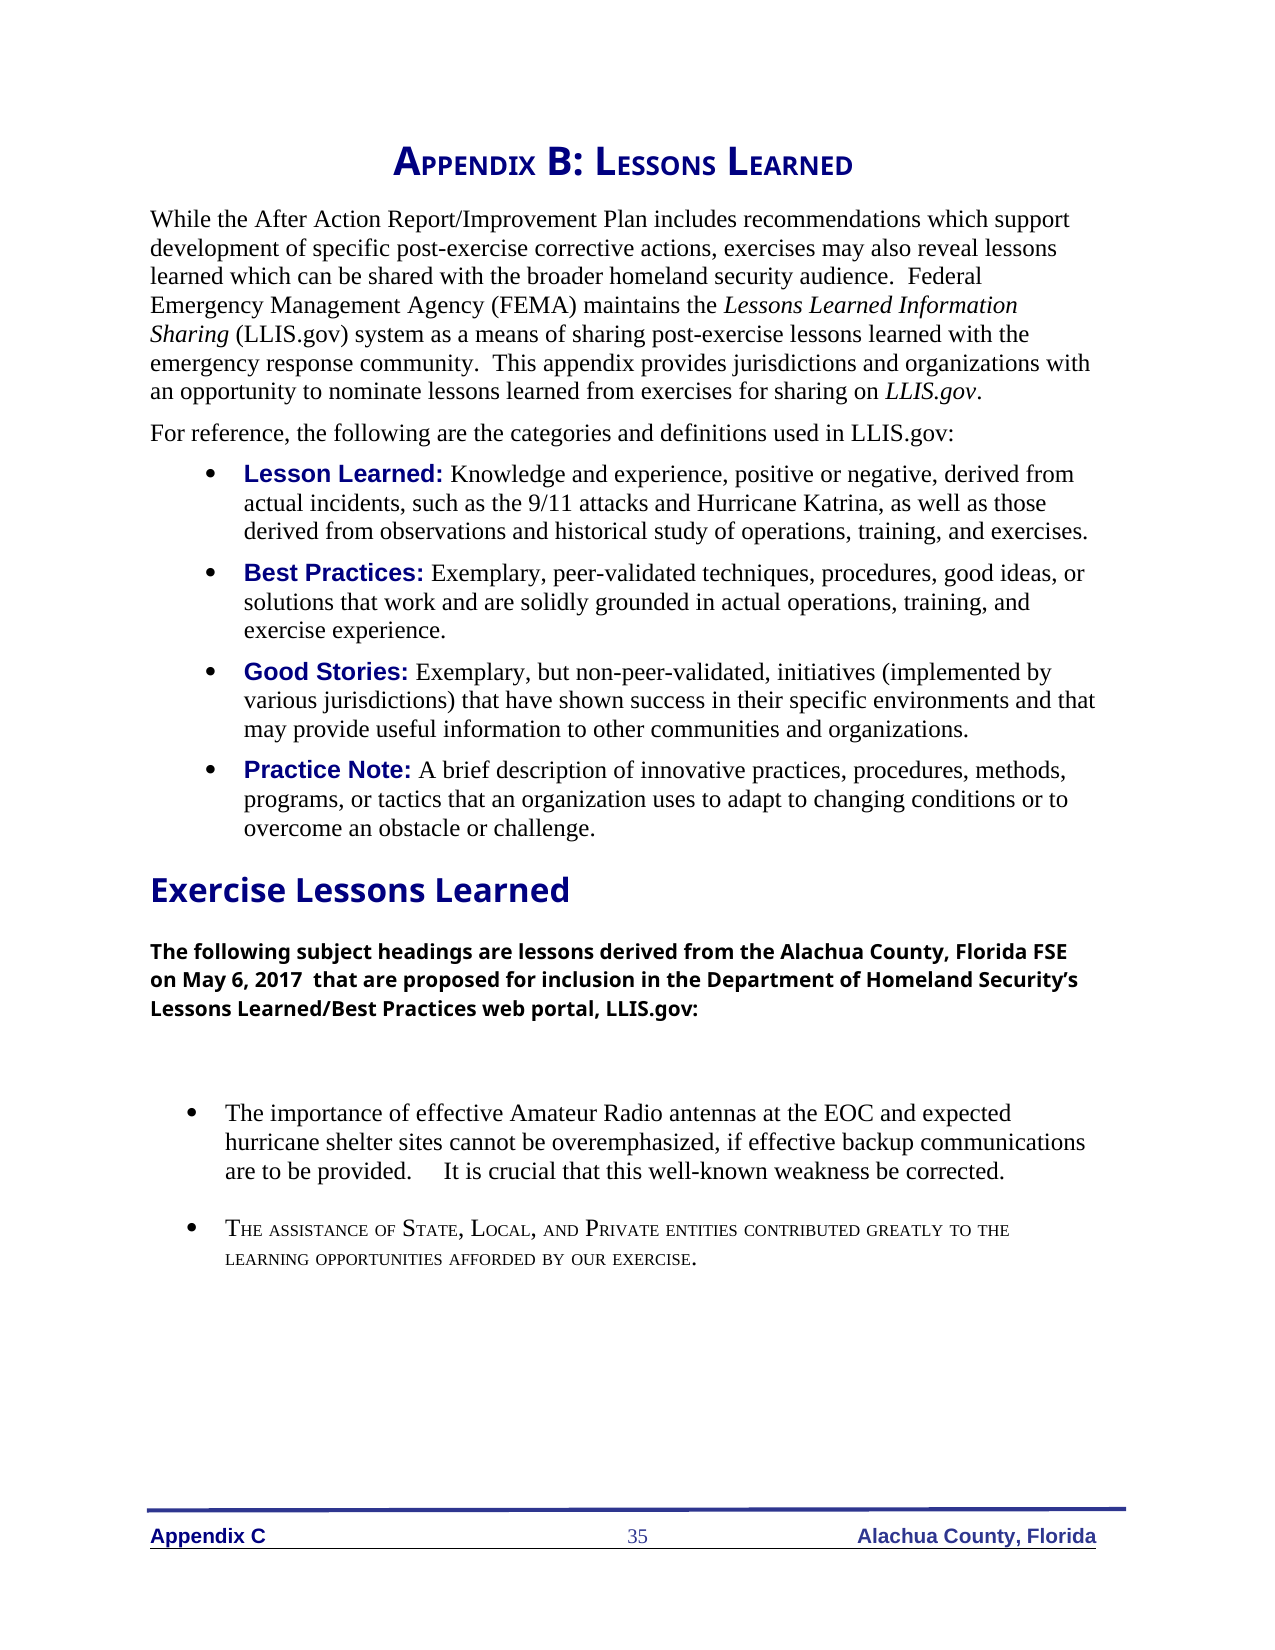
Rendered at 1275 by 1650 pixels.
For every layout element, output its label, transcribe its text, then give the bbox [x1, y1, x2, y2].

text While the After Action Report/Improvement Plan includes recommendations which support development of specific post-exercise corrective actions, exercises may also reveal lessons learned which can be shared with the broader homeland security audience. Federal Emergency Management Agency (FEMA) maintains the Lessons Learned Information Sharing (LLIS.gov) system as a means of sharing post-exercise lessons learned with the emergency response community. This appendix provides jurisdictions and organizations with an opportunity to nominate lessons learned from exercises for sharing on LLIS.gov. [150, 204, 1096, 405]
text Exercise Lessons Learned [150, 867, 1096, 912]
text Appendix B: Lessons Learned [150, 133, 1096, 187]
list The importance of effective Amateur Radio antennas at the EOC and expected hurricane shelter sites cannot be overemphasized, if effective backup communications are to be provided. It is crucial that this well-known weakness be corrected. [187, 1098, 1096, 1184]
list Lesson Learned: Knowledge and experience, positive or negative, derived from actual incidents, such as the 9/11 attacks and Hurricane Katrina, as well as those derived from observations and historical study of operations, training, and exercises. [206, 459, 1096, 545]
text The following subject headings are lessons derived from the Alachua County, Florida FSE on May 6, 2017 that are proposed for inclusion in the Department of Homeland Security’s Lessons Learned/Best Practices web portal, LLIS.gov: [150, 937, 1096, 1022]
list The assistance of State, Local, and Private entities contributed greatly to the learning opportunities afforded by our exercise. [187, 1213, 1096, 1271]
list Good Stories: Exemplary, but non-peer-validated, initiatives (implemented by various jurisdictions) that have shown success in their specific environments and that may provide useful information to other communities and organizations. [206, 657, 1096, 743]
text For reference, the following are the categories and definitions used in LLIS.gov: [150, 418, 1096, 446]
list Best Practices: Exemplary, peer-validated techniques, procedures, good ideas, or solutions that work and are solidly grounded in actual operations, training, and exercise experience. [206, 558, 1096, 644]
list Practice Note: A brief description of innovative practices, procedures, methods, programs, or tactics that an organization uses to adapt to changing conditions or to overcome an obstacle or challenge. [206, 755, 1096, 842]
